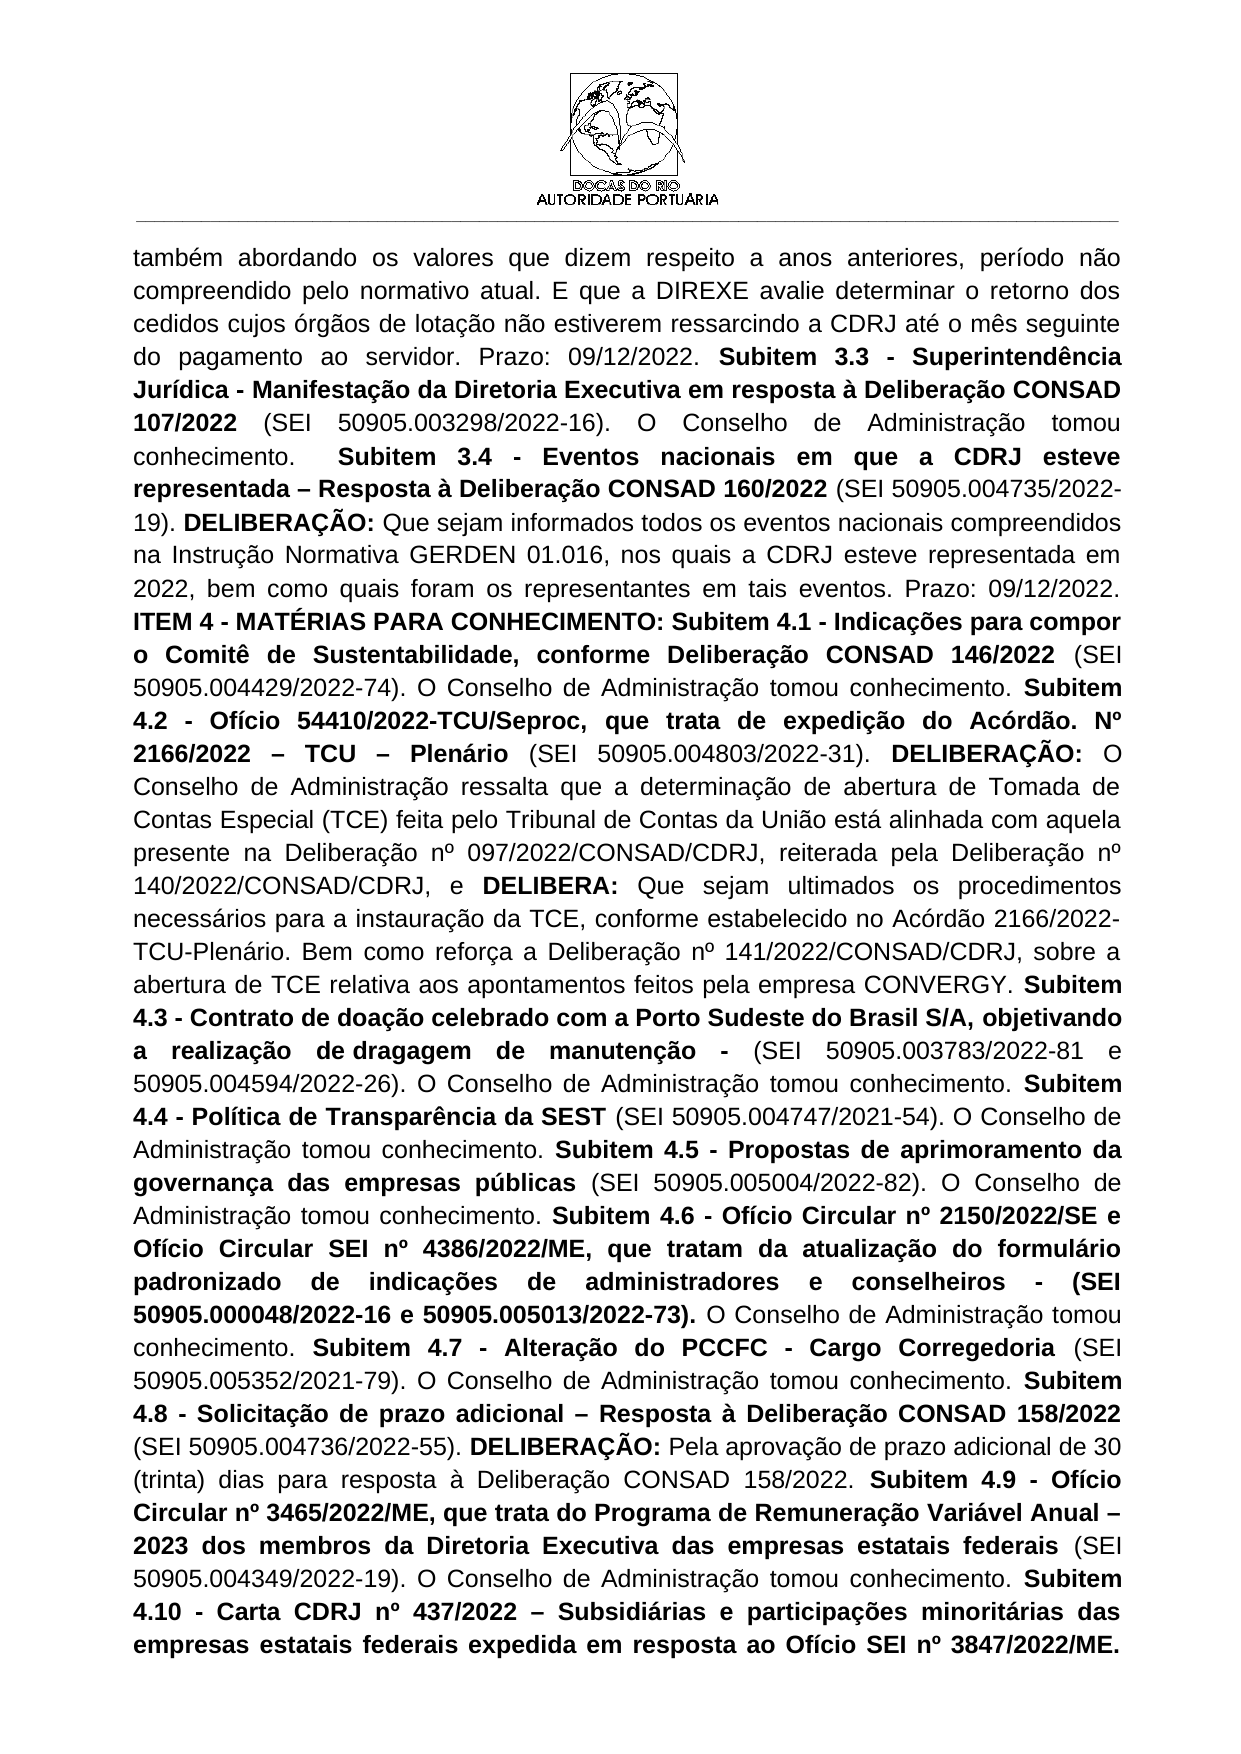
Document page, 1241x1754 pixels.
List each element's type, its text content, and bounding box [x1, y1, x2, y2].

text também abordando os valores que dizem respeito a anos anteriores, período não compreendido pelo normativo atual. E que a DIREXE avalie determinar o retorno dos cedidos cujos órgãos de lotação não estiverem ressarcindo a CDRJ até o mês seguinte do pagamento ao servidor. Prazo: 09/12/2022. Subitem 3.3 - Superintendência Jurídica - Manifestação da Diretoria Executiva em resposta à Deliberação CONSAD 107/2022 (SEI 50905.003298/2022-16). O Conselho de Administração tomou conhecimento. Subitem 3.4 - Eventos nacionais em que a CDRJ esteve representada – Resposta à Deliberação CONSAD 160/2022 (SEI 50905.004735/2022-19). DELIBERAÇÃO: Que sejam informados todos os eventos nacionais compreendidos na Instrução Normativa GERDEN 01.016, nos quais a CDRJ esteve representada em 2022, bem como quais foram os representantes em tais eventos. Prazo: 09/12/2022. ITEM 4 - MATÉRIAS PARA CONHECIMENTO: Subitem 4.1 - Indicações para compor o Comitê de Sustentabilidade, conforme Deliberação CONSAD 146/2022 (SEI 50905.004429/2022-74). O Conselho de Administração tomou conhecimento. Subitem 4.2 - Ofício 54410/2022-TCU/Seproc, que trata de expedição do Acórdão. Nº 2166/2022 – TCU – Plenário (SEI 50905.004803/2022-31). DELIBERAÇÃO: O Conselho de Administração ressalta que a determinação de abertura de Tomada de Contas Especial (TCE) feita pelo Tribunal de Contas da União está alinhada com aquela presente na Deliberação nº 097/2022/CONSAD/CDRJ, reiterada pela Deliberação nº 140/2022/CONSAD/CDRJ, e DELIBERA: Que sejam ultimados os procedimentos necessários para a instauração da TCE, conforme estabelecido no Acórdão 2166/2022-TCU-Plenário. Bem como reforça a Deliberação nº 141/2022/CONSAD/CDRJ, sobre a abertura de TCE relativa aos apontamentos feitos pela empresa CONVERGY. Subitem 4.3 - Contrato de doação celebrado com a Porto Sudeste do Brasil S/A, objetivando a realização de dragagem de manutenção - (SEI 50905.003783/2022-81 e 50905.004594/2022-26). O Conselho de Administração tomou conhecimento. Subitem 4.4 - Política de Transparência da SEST (SEI 50905.004747/2021-54). O Conselho de Administração tomou conhecimento. Subitem 4.5 - Propostas de aprimoramento da governança das empresas públicas (SEI 50905.005004/2022-82). O Conselho de Administração tomou conhecimento. Subitem 4.6 - Ofício Circular nº 2150/2022/SE e Ofício Circular SEI nº 4386/2022/ME, que tratam da atualização do formulário padronizado de indicações de administradores e conselheiros - (SEI 50905.000048/2022-16 e 50905.005013/2022-73). O Conselho de Administração tomou conhecimento. Subitem 4.7 - Alteração do PCCFC - Cargo Corregedoria (SEI 50905.005352/2021-79). O Conselho de Administração tomou conhecimento. Subitem 4.8 - Solicitação de prazo adicional – Resposta à Deliberação CONSAD 158/2022 (SEI 50905.004736/2022-55). DELIBERAÇÃO: Pela aprovação de prazo adicional de 30 (trinta) dias para resposta à Deliberação CONSAD 158/2022. Subitem 4.9 - Ofício Circular nº 3465/2022/ME, que trata do Programa de Remuneração Variável Anual – 2023 dos membros da Diretoria Executiva das empresas estatais federais (SEI 50905.004349/2022-19). O Conselho de Administração tomou conhecimento. Subitem 4.10 - Carta CDRJ nº 437/2022 – Subsidiárias e participações minoritárias das empresas estatais federais expedida em resposta ao Ofício SEI nº 3847/2022/ME. [133, 243, 1122, 1659]
